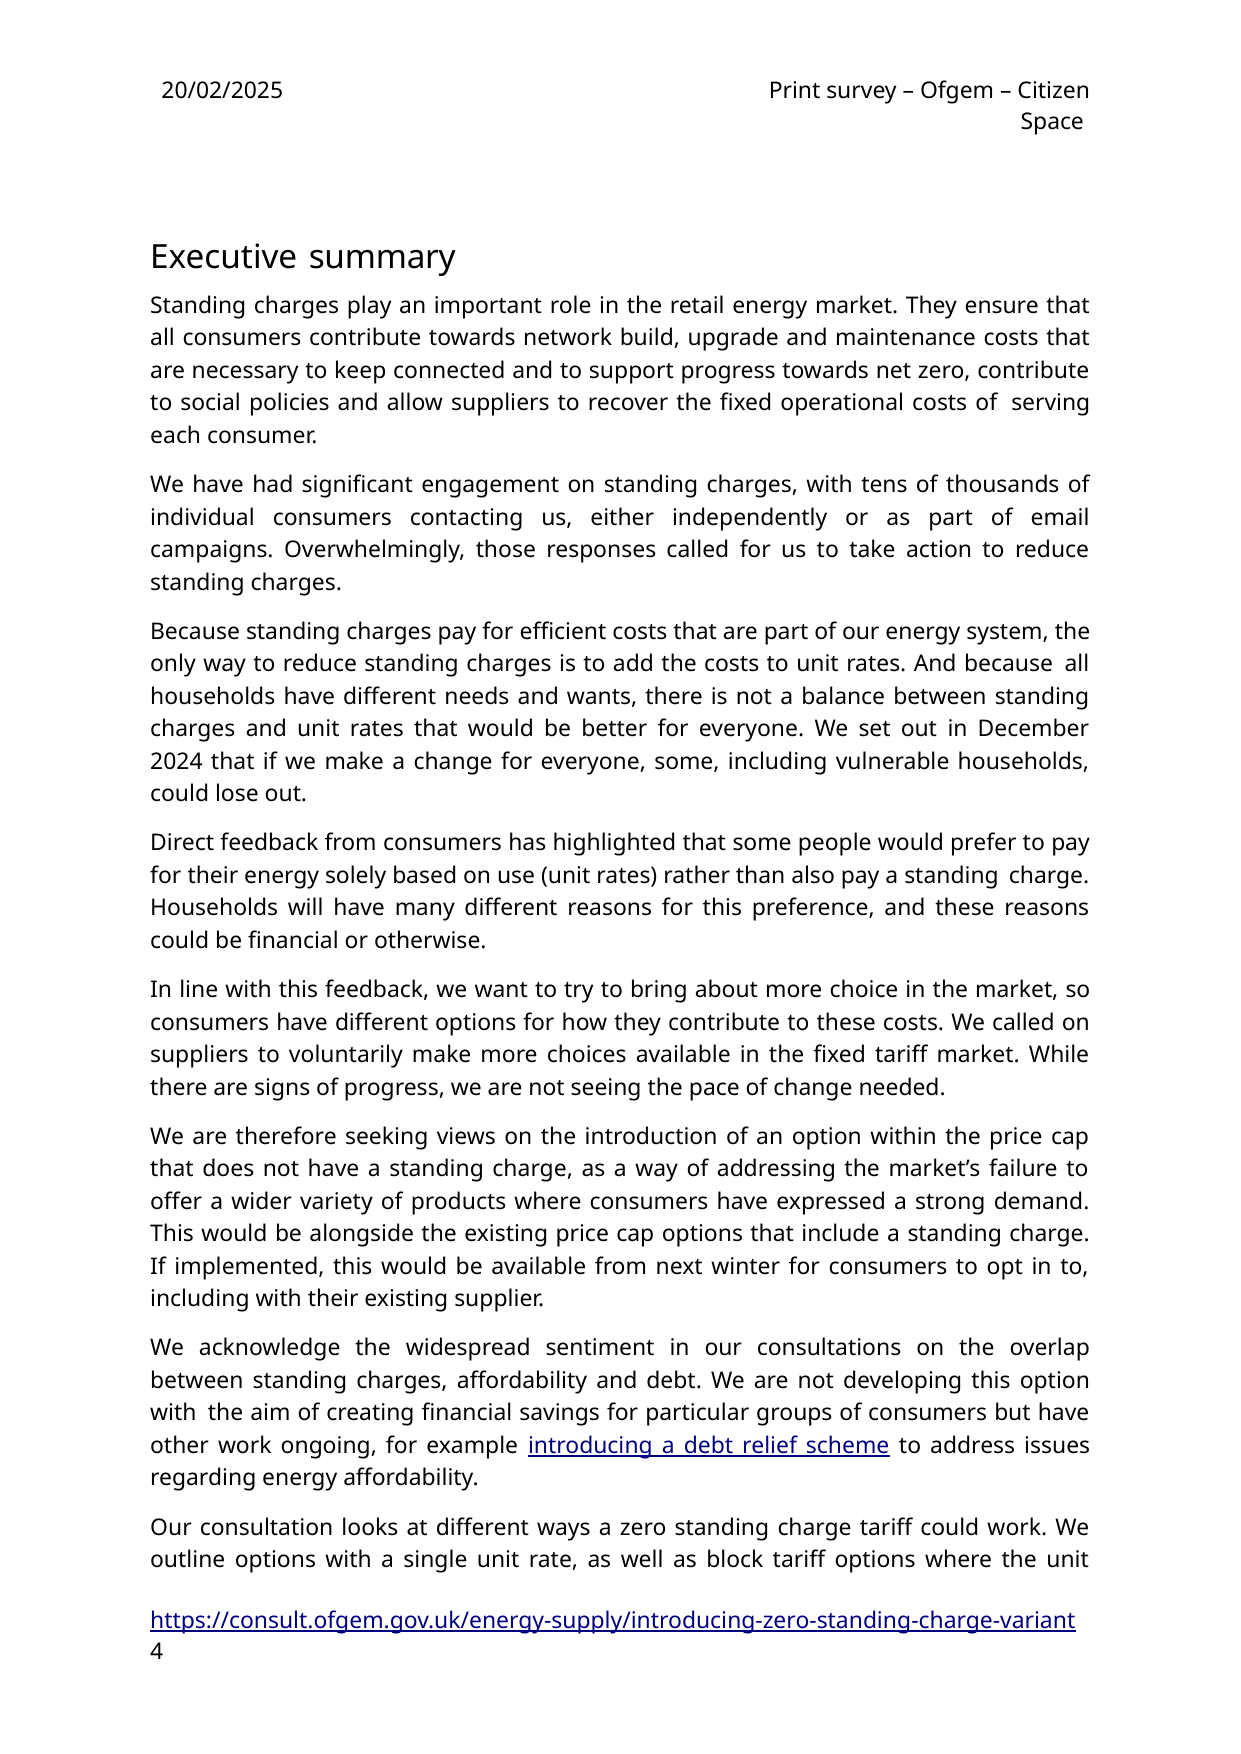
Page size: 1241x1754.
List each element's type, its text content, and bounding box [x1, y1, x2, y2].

text In line with this feedback, we want to try to bring about more choice in the market, so consumers have different options for how they contribute to these costs. We called on suppliers to voluntarily make more choices available in the fixed tariff market. While there are signs of progress, we are not seeing the pace of change needed. [150, 973, 1090, 1102]
text We acknowledge the widespread sentiment in our consultations on the overlap between standing charges, affordability and debt. We are not developing this option with the aim of creating financial savings for particular groups of consumers but have other work ongoing, for example introducing a debt relief scheme to address issues regarding energy affordability. [150, 1331, 1090, 1493]
text We have had significant engagement on standing charges, with tens of thousands of individual consumers contacting us, either independently or as part of email campaigns. Overwhelmingly, those responses called for us to take action to reduce standing charges. [150, 468, 1090, 597]
text We are therefore seeking views on the introduction of an option within the price cap that does not have a standing charge, as a way of addressing the market’s failure to offer a wider variety of products where consumers have expressed a strong demand. This would be alongside the existing price cap options that include a standing charge. If implemented, this would be available from next winter for consumers to opt in to, including with their existing supplier. [150, 1120, 1090, 1313]
text Our consultation looks at different ways a zero standing charge tariff could work. We outline options with a single unit rate, as well as block tariff options where the unit [150, 1511, 1090, 1574]
text Because standing charges pay for efficient costs that are part of our energy system, the only way to reduce standing charges is to add the costs to unit rates. And because all households have different needs and wants, there is not a balance between standing charges and unit rates that would be better for everyone. We set out in December 2024 that if we make a change for everyone, some, including vulnerable households, could lose out. [150, 615, 1090, 808]
text Standing charges play an important role in the retail energy market. They ensure that all consumers contribute towards network build, upgrade and maintenance costs that are necessary to keep connected and to support progress towards net zero, contribute to social policies and allow suppliers to recover the fixed operational costs of serving each consumer. [150, 289, 1090, 450]
subtitle Executive summary [150, 233, 1090, 279]
text Direct feedback from consumers has highlighted that some people would prefer to pay for their energy solely based on use (unit rates) rather than also pay a standing charge. Households will have many different reasons for this preference, and these reasons could be financial or otherwise. [150, 826, 1090, 955]
